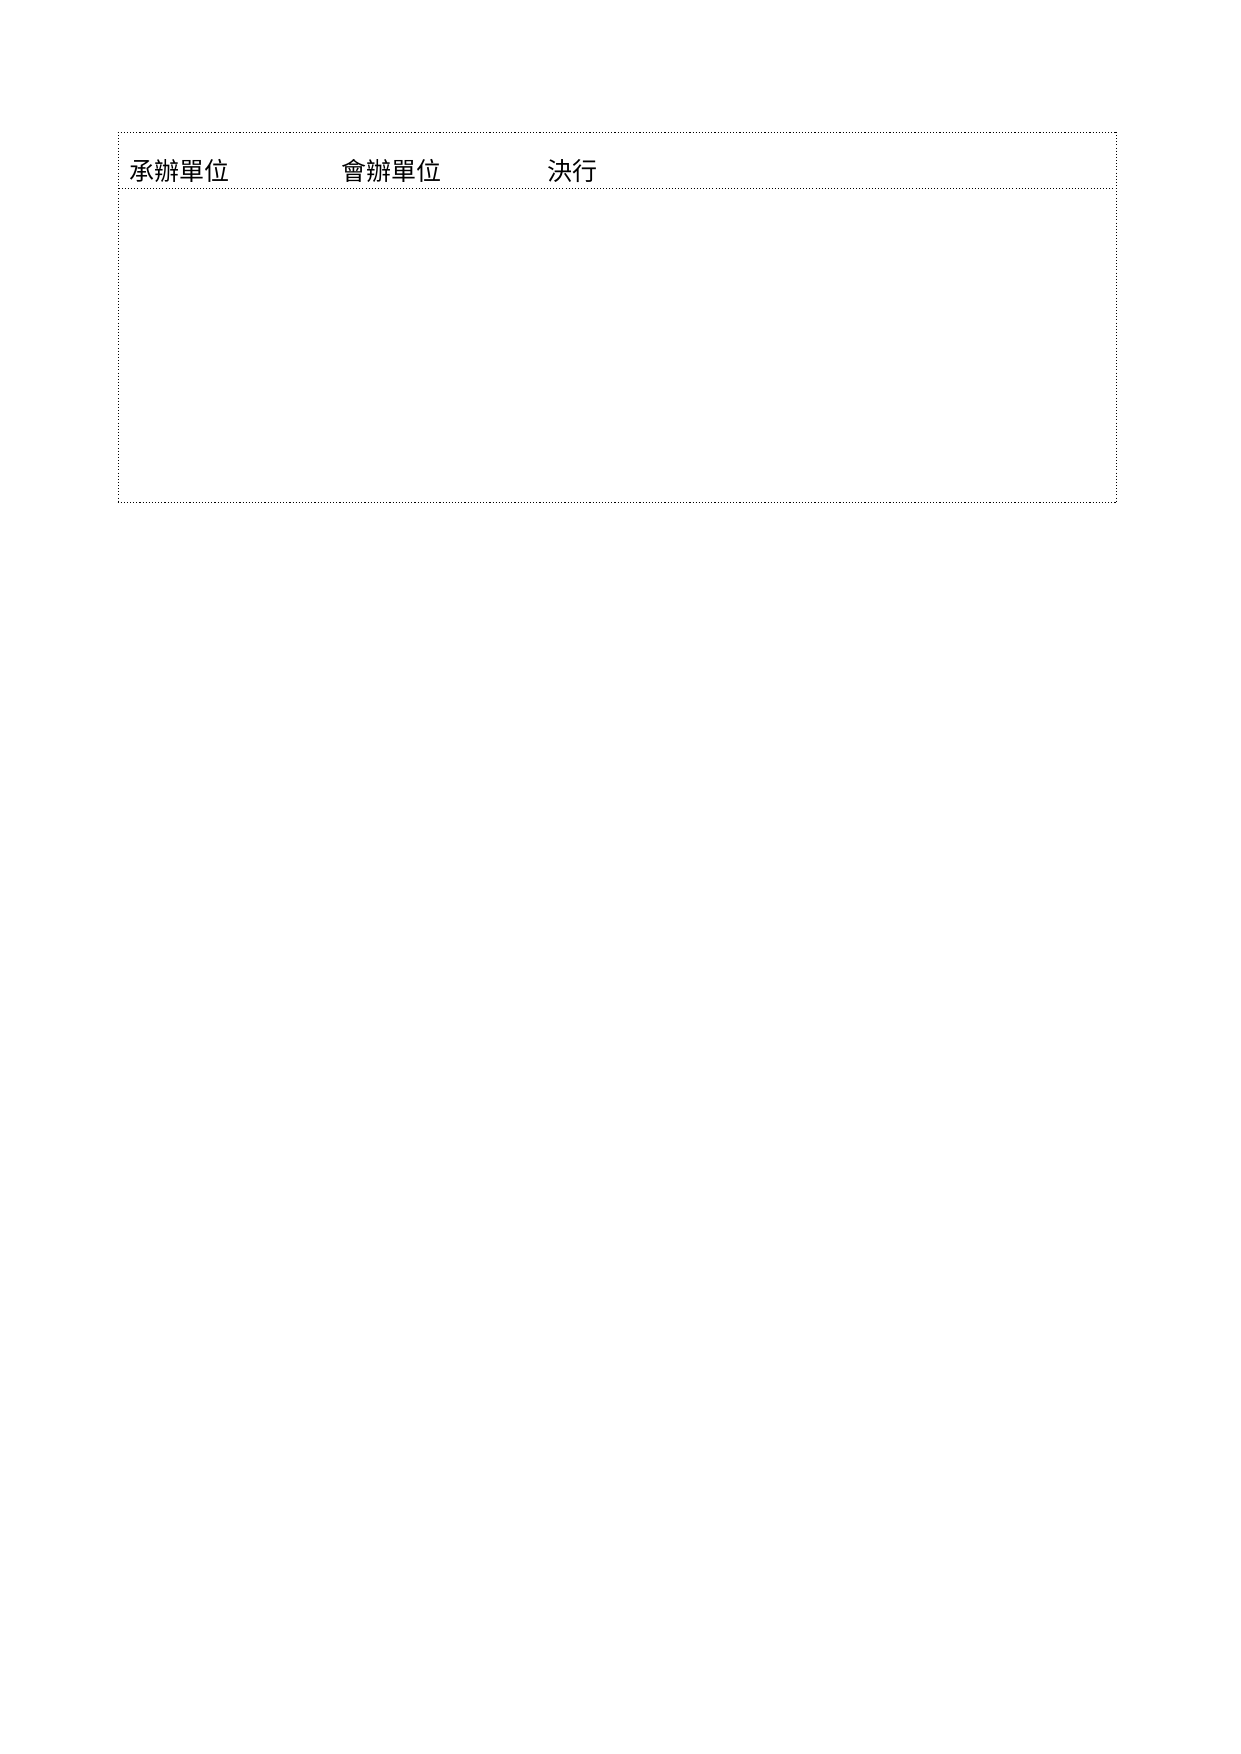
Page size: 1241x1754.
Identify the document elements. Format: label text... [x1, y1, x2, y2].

table_cell 承辦單位 會辦單位 決行 [118, 132, 1117, 188]
table_cell [118, 188, 1117, 502]
